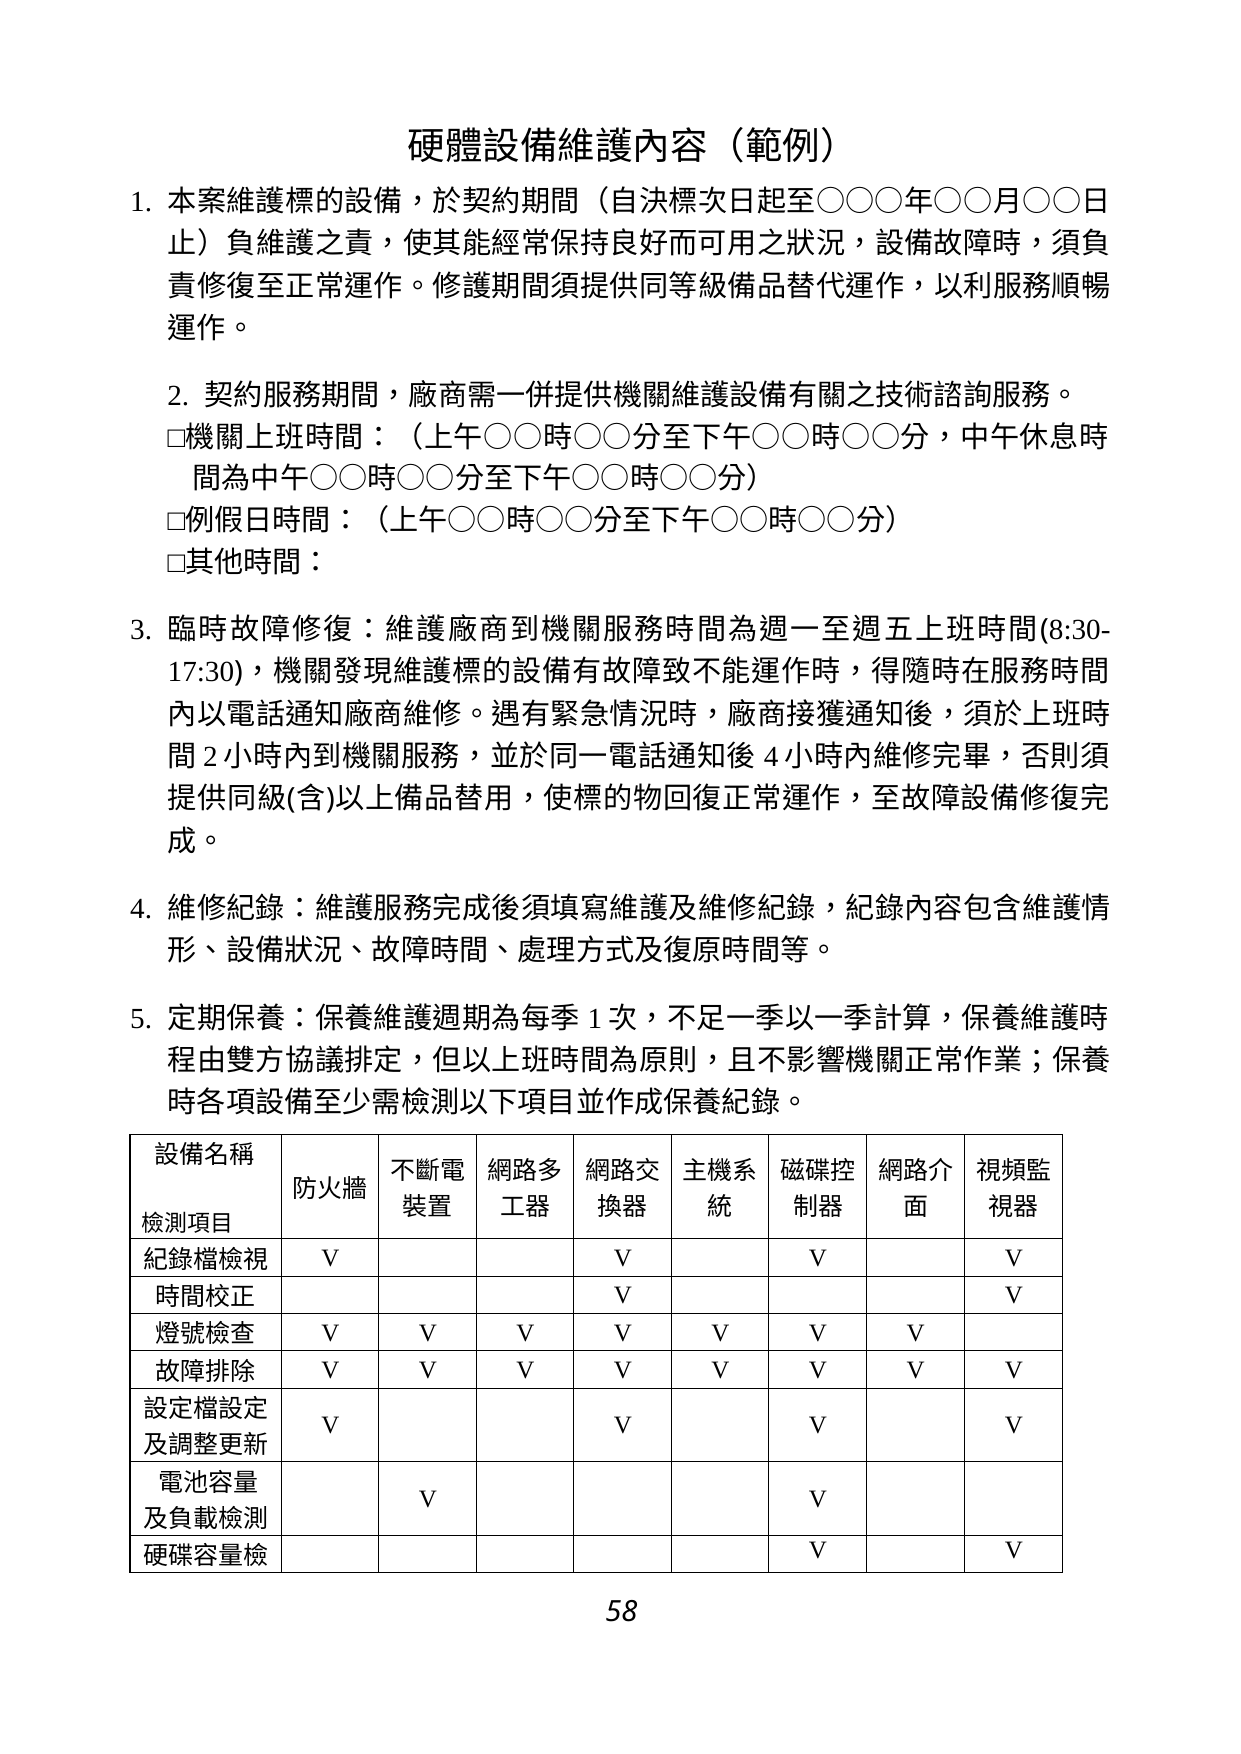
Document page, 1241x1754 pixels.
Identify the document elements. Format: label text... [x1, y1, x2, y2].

list 契約服務期間，廠商需一併提供機關維護設備有關之技術諮詢服務。 [167, 372, 1110, 414]
table_cell [477, 1389, 573, 1461]
table_header 不斷電裝置 [379, 1135, 476, 1238]
table_cell [672, 1389, 768, 1461]
table_cell [672, 1277, 768, 1313]
table_cell [769, 1277, 866, 1313]
table_header 設備名稱 檢測項目 [131, 1135, 281, 1238]
table_cell V [769, 1536, 866, 1572]
text □機關上班時間：（上午○○時○○分至下午○○時○○分，中午休息時間為中午○○時○○分至下午○○時○○分） [167, 414, 1110, 497]
table_cell V [672, 1351, 768, 1387]
table_cell [867, 1277, 964, 1313]
table_cell V [574, 1239, 671, 1276]
table_cell 硬碟容量檢 [131, 1536, 281, 1572]
table_cell V [867, 1314, 964, 1350]
table_cell [867, 1462, 964, 1534]
table_cell [282, 1462, 378, 1534]
table_cell [867, 1536, 964, 1572]
table_cell V [379, 1314, 476, 1350]
table_cell [379, 1277, 476, 1313]
table_header 磁碟控制器 [769, 1135, 866, 1238]
table_cell V [574, 1389, 671, 1461]
table_header 網路多工器 [477, 1135, 573, 1238]
table_cell [672, 1239, 768, 1276]
table_cell [672, 1536, 768, 1572]
table_cell V [672, 1314, 768, 1350]
table_cell V [769, 1389, 866, 1461]
table_cell V [769, 1239, 866, 1276]
table_cell V [867, 1351, 964, 1387]
table_cell [379, 1239, 476, 1276]
text □其他時間： [167, 539, 1110, 581]
table_cell [574, 1536, 671, 1572]
table_cell 時間校正 [131, 1277, 281, 1313]
list 定期保養：保養維護週期為每季1次，不足一季以一季計算，保養維護時程由雙方協議排定，但以上班時間為原則，且不影響機關正常作業；保養時各項設備至少需檢測以下項目並作成保養紀錄。 [130, 994, 1110, 1121]
table_cell [965, 1314, 1062, 1350]
table_cell V [769, 1314, 866, 1350]
table_cell 燈號檢查 [131, 1314, 281, 1350]
table_cell V [965, 1389, 1062, 1461]
table_header 視頻監視器 [965, 1135, 1062, 1238]
table_cell V [965, 1351, 1062, 1387]
table_cell V [282, 1314, 378, 1350]
list 維修紀錄：維護服務完成後須填寫維護及維修紀錄，紀錄內容包含維護情形、設備狀況、故障時間、處理方式及復原時間等。 [130, 885, 1110, 969]
table_cell 電池容量及負載檢測 [131, 1462, 281, 1534]
text □例假日時間：（上午○○時○○分至下午○○時○○分） [167, 497, 1110, 539]
text 硬體設備維護內容（範例） [154, 136, 1110, 165]
table_cell [379, 1389, 476, 1461]
table_cell [282, 1536, 378, 1572]
table_cell [477, 1239, 573, 1276]
table_cell V [477, 1314, 573, 1350]
table_cell V [282, 1239, 378, 1276]
table_cell [672, 1462, 768, 1534]
table_cell [477, 1462, 573, 1534]
table_cell V [965, 1536, 1062, 1572]
list 本案維護標的設備，於契約期間（自決標次日起至○○○年○○月○○日止）負維護之責，使其能經常保持良好而可用之狀況，設備故障時，須負責修復至正常運作。修護期間須提供同等級備品替代運作，以利服務順暢運作。 [130, 177, 1110, 347]
table_cell V [574, 1351, 671, 1387]
table_cell V [282, 1389, 378, 1461]
table_header 網路介面 [867, 1135, 964, 1238]
table_cell V [282, 1351, 378, 1387]
table_header 防火牆 [282, 1135, 378, 1238]
table_cell V [574, 1314, 671, 1350]
table_cell [477, 1536, 573, 1572]
table_cell 紀錄檔檢視 [131, 1239, 281, 1276]
table_cell [867, 1239, 964, 1276]
table_cell [282, 1277, 378, 1313]
table_cell V [379, 1351, 476, 1387]
table_header 網路交換器 [574, 1135, 671, 1238]
table_cell V [769, 1351, 866, 1387]
list 臨時故障修復：維護廠商到機關服務時間為週一至週五上班時間(8:30-17:30)，機關發現維護標的設備有故障致不能運作時，得隨時在服務時間內以電話通知廠商維修。遇有緊急情況時，廠商接獲通知後，須於上班時間2小時內到機關服務，並於同一電話通知後4小時內維修完畢，否則須提供同級(含)以上備品替用，使標的物回復正常運作，至故障設備修復完成。 [130, 606, 1110, 860]
table_cell 設定檔設定及調整更新 [131, 1389, 281, 1461]
table_cell V [477, 1351, 573, 1387]
table_cell [574, 1462, 671, 1534]
table_cell [965, 1462, 1062, 1534]
table_header 主機系統 [672, 1135, 768, 1238]
table_cell [379, 1536, 476, 1572]
table_cell V [965, 1277, 1062, 1313]
table_cell 故障排除 [131, 1351, 281, 1387]
table_cell [867, 1389, 964, 1461]
table_cell V [379, 1462, 476, 1534]
table_cell V [574, 1277, 671, 1313]
table_cell [477, 1277, 573, 1313]
table_cell V [769, 1462, 866, 1534]
table_cell V [965, 1239, 1062, 1276]
